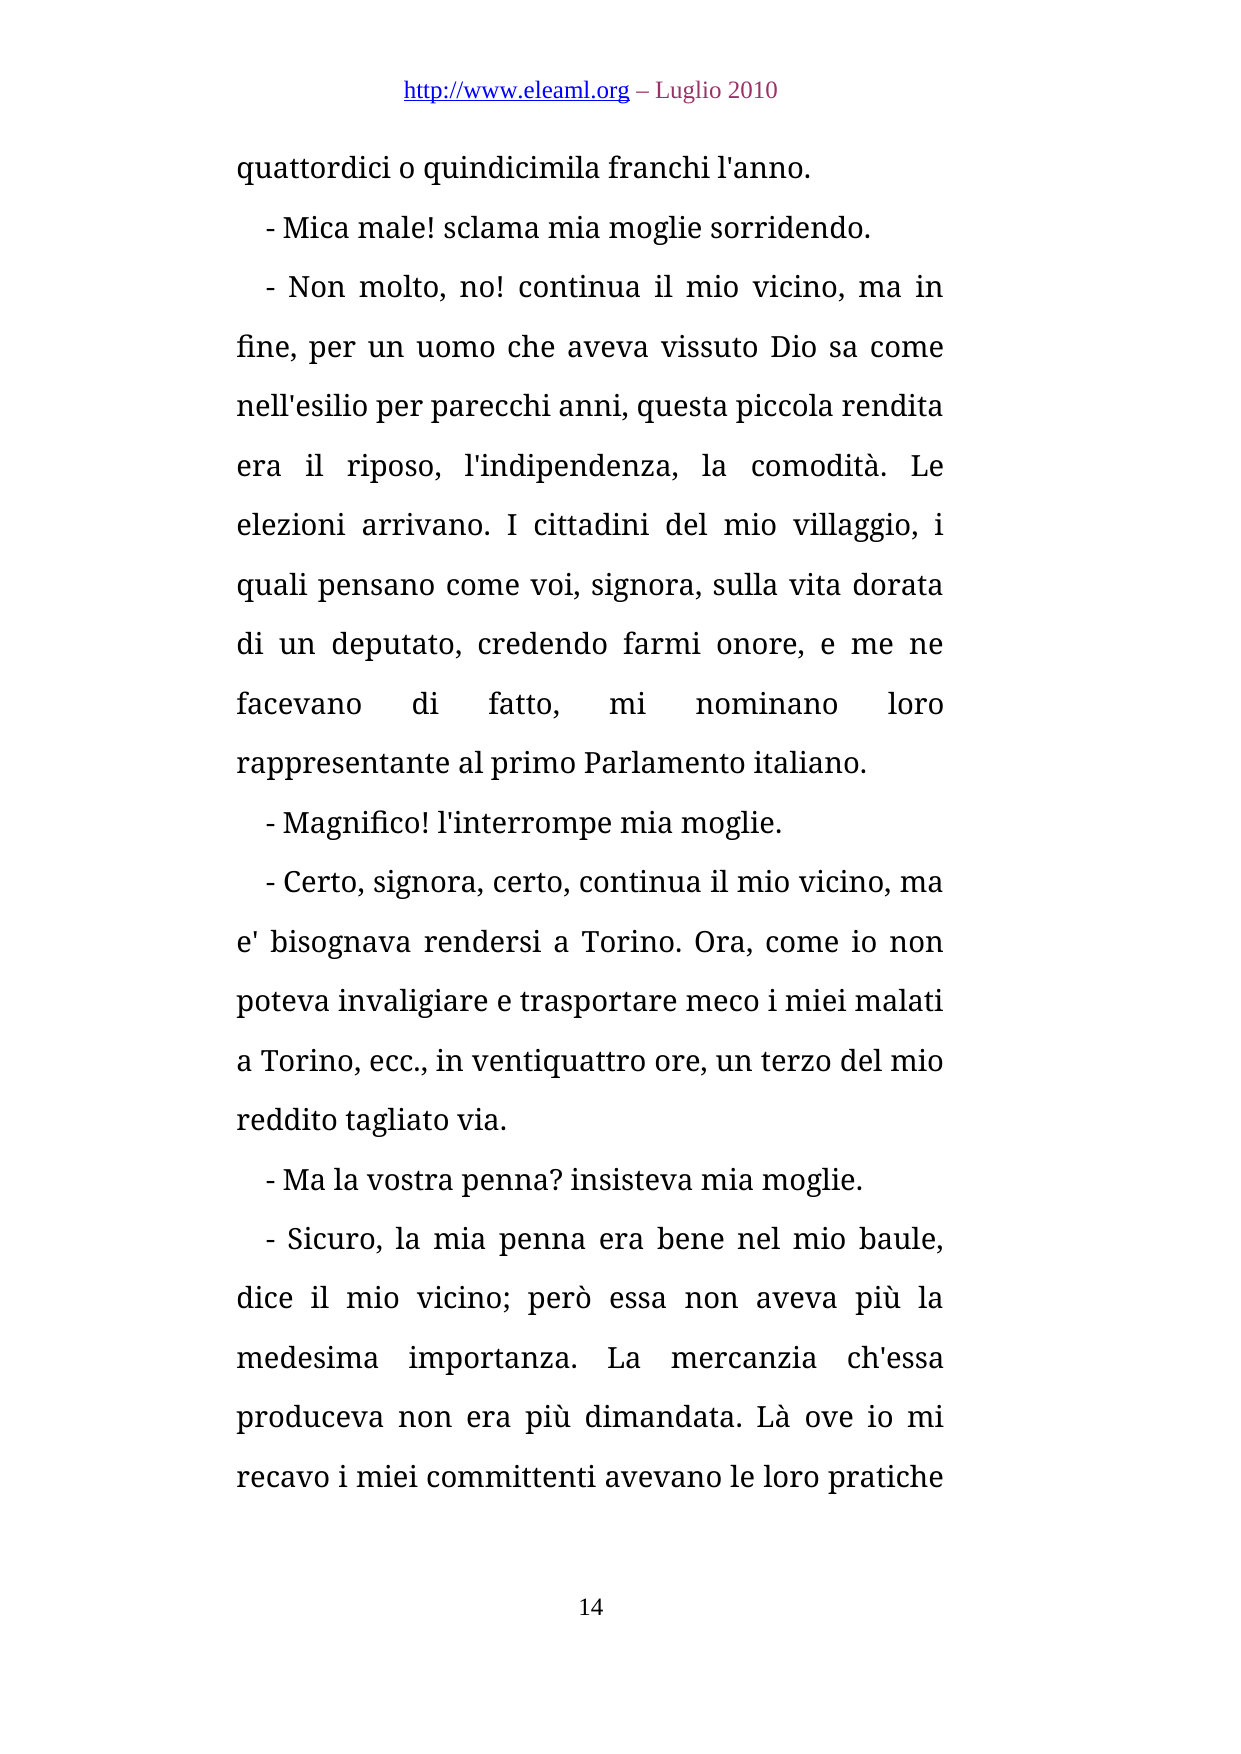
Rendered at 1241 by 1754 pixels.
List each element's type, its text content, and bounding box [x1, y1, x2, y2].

text - Sicuro, la mia penna era bene nel mio baule, dice il mio vicino; però essa non aveva più la medesima importanza. La mercanzia ch'essa produceva non era più dimandata. Là ove io mi recavo i miei committenti avevano le loro pratiche [236, 1218, 945, 1496]
text - Certo, signora, certo, continua il mio vicino, ma e' bisognava rendersi a Torino. Ora, come io non poteva invaligiare e trasportare meco i miei malati a Torino, ecc., in ventiquattro ore, un terzo del mio reddito tagliato via. [236, 861, 945, 1139]
text - Ma la vostra penna? insisteva mia moglie. [236, 1159, 945, 1198]
text - Magnifico! l'interrompe mia moglie. [236, 802, 945, 842]
text - Non molto, no! continua il mio vicino, ma in fine, per un uomo che aveva vissuto Dio sa come nell'esilio per parecchi anni, questa piccola rendita era il riposo, l'indipendenza, la comodità. Le elezioni arrivano. I cittadini del mio villaggio, i quali pensano come voi, signora, sulla vita dorata di un deputato, credendo farmi onore, e me ne facevano di fatto, mi nominano loro rappresentante al primo Parlamento italiano. [236, 267, 945, 782]
text - Mica male! sclama mia moglie sorridendo. [236, 207, 945, 247]
text quattordici o quindicimila franchi l'anno. [236, 148, 945, 187]
